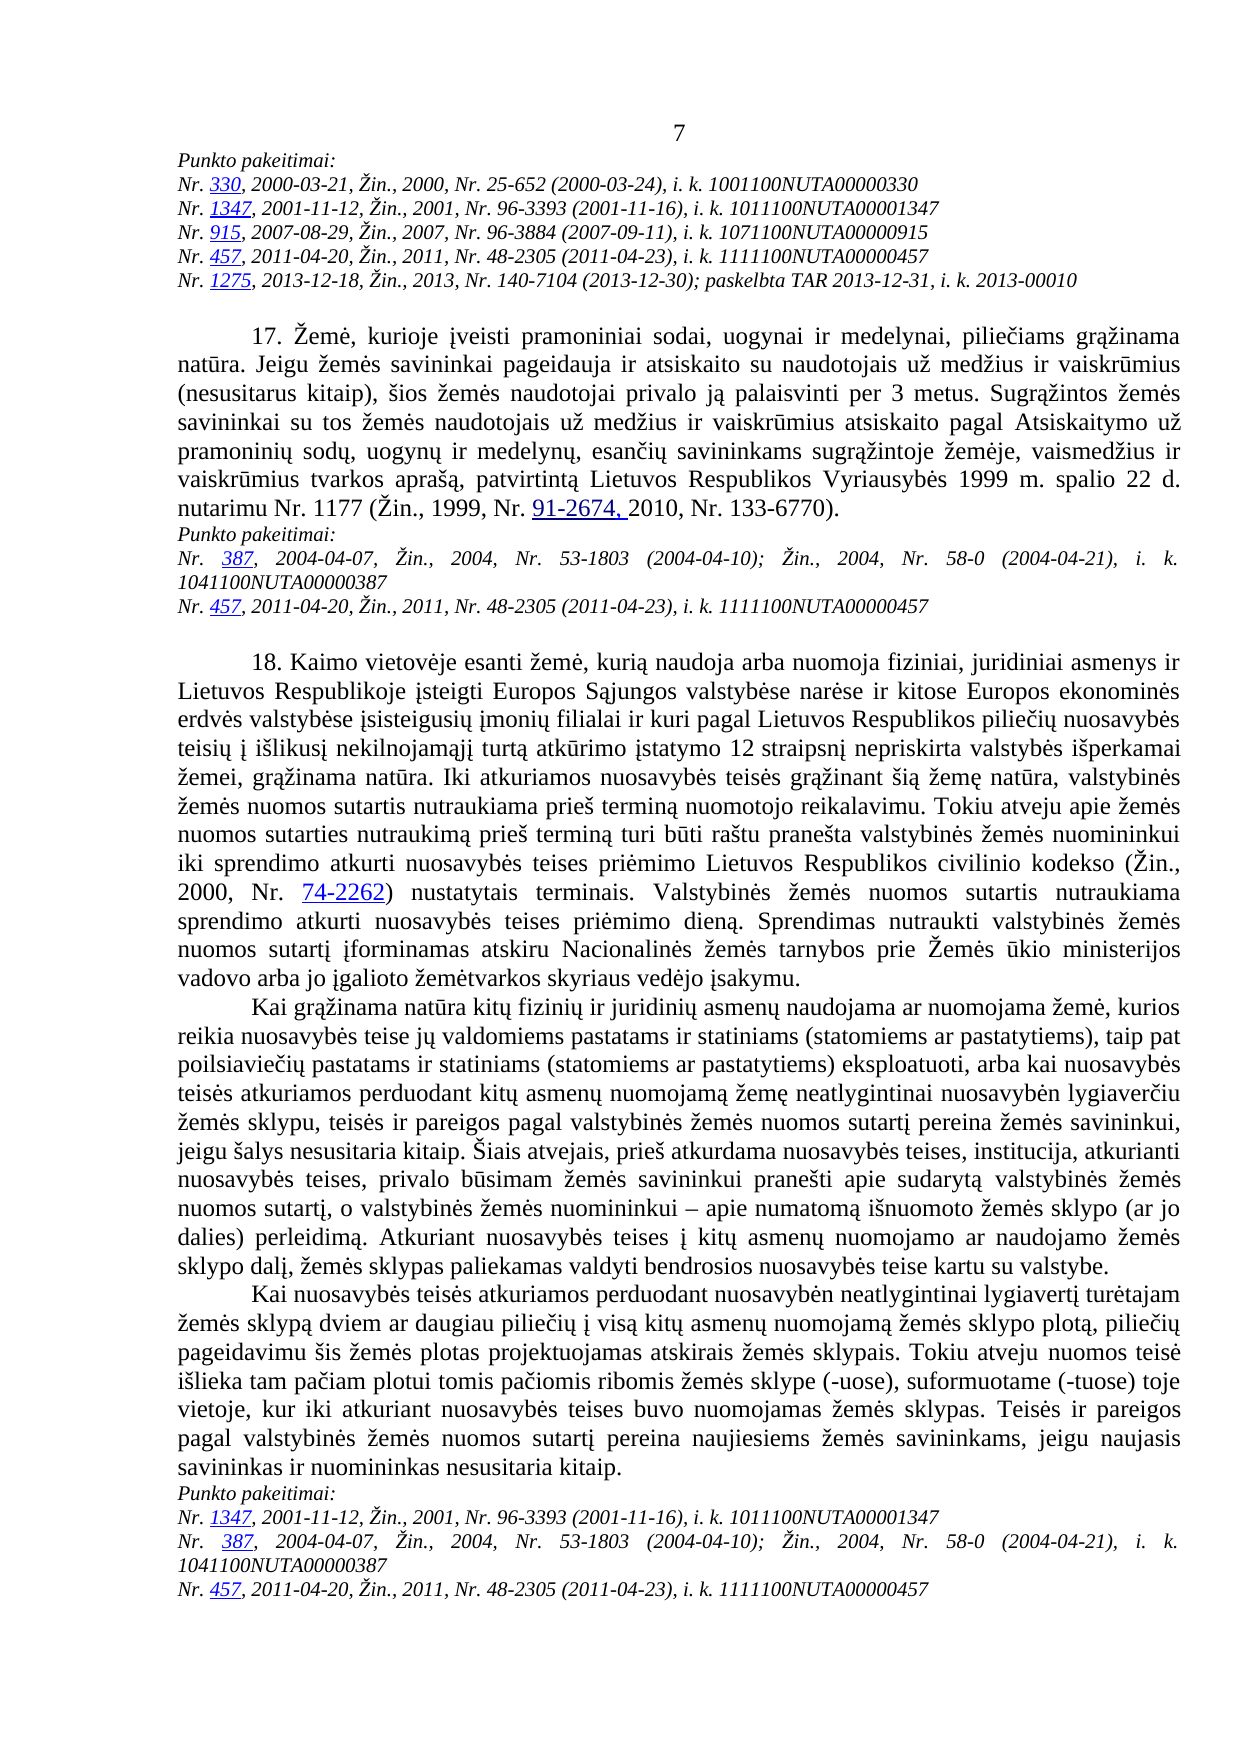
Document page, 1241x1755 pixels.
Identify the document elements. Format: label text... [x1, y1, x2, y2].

text Nr. 330, 2000-03-21, Žin., 2000, Nr. 25-652 (2000-03-24), i. k. 1001100NUTA00000330 [177, 172, 1181, 196]
text Nr. 387, 2004-04-07, Žin., 2004, Nr. 53-1803 (2004-04-10); Žin., 2004, Nr. 58-0 (2004-04-21), i. k. 1041100NUTA00000387 [177, 546, 1181, 594]
text Kai grąžinama natūra kitų fizinių ir juridinių asmenų naudojama ar nuomojama žemė, kurios reikia nuosavybės teise jų valdomiems pastatams ir statiniams (statomiems ar pastatytiems), taip pat poilsiaviečių pastatams ir statiniams (statomiems ar pastatytiems) eksploatuoti, arba kai nuosavybės teisės atkuriamos perduodant kitų asmenų nuomojamą žemę neatlygintinai nuosavybėn lygiaverčiu žemės sklypu, teisės ir pareigos pagal valstybinės žemės nuomos sutartį pereina žemės savininkui, jeigu šalys nesusitaria kitaip. Šiais atvejais, prieš atkurdama nuosavybės teises, institucija, atkurianti nuosavybės teises, privalo būsimam žemės savininkui pranešti apie sudarytą valstybinės žemės nuomos sutartį, o valstybinės žemės nuomininkui – apie numatomą išnuomoto žemės sklypo (ar jo dalies) perleidimą. Atkuriant nuosavybės teises į kitų asmenų nuomojamo ar naudojamo žemės sklypo dalį, žemės sklypas paliekamas valdyti bendrosios nuosavybės teise kartu su valstybe. [177, 992, 1181, 1279]
text Nr. 387, 2004-04-07, Žin., 2004, Nr. 53-1803 (2004-04-10); Žin., 2004, Nr. 58-0 (2004-04-21), i. k. 1041100NUTA00000387 [177, 1529, 1181, 1577]
text 18. Kaimo vietovėje esanti žemė, kurią naudoja arba nuomoja fiziniai, juridiniai asmenys ir Lietuvos Respublikoje įsteigti Europos Sąjungos valstybėse narėse ir kitose Europos ekonominės erdvės valstybėse įsisteigusių įmonių filialai ir kuri pagal Lietuvos Respublikos piliečių nuosavybės teisių į išlikusį nekilnojamąjį turtą atkūrimo įstatymo 12 straipsnį nepriskirta valstybės išperkamai žemei, grąžinama natūra. Iki atkuriamos nuosavybės teisės grąžinant šią žemę natūra, valstybinės žemės nuomos sutartis nutraukiama prieš terminą nuomotojo reikalavimu. Tokiu atveju apie žemės nuomos sutarties nutraukimą prieš terminą turi būti raštu pranešta valstybinės žemės nuomininkui iki sprendimo atkurti nuosavybės teises priėmimo Lietuvos Respublikos civilinio kodekso (Žin., 2000, Nr. 74-2262) nustatytais terminais. Valstybinės žemės nuomos sutartis nutraukiama sprendimo atkurti nuosavybės teises priėmimo dieną. Sprendimas nutraukti valstybinės žemės nuomos sutartį įforminamas atskiru Nacionalinės žemės tarnybos prie Žemės ūkio ministerijos vadovo arba jo įgalioto žemėtvarkos skyriaus vedėjo įsakymu. [177, 647, 1181, 992]
text Nr. 1347, 2001-11-12, Žin., 2001, Nr. 96-3393 (2001-11-16), i. k. 1011100NUTA00001347 [177, 196, 1181, 220]
text Punkto pakeitimai: [177, 148, 1181, 172]
text Nr. 457, 2011-04-20, Žin., 2011, Nr. 48-2305 (2011-04-23), i. k. 1111100NUTA00000457 [177, 1577, 1181, 1601]
text Nr. 915, 2007-08-29, Žin., 2007, Nr. 96-3884 (2007-09-11), i. k. 1071100NUTA00000915 [177, 220, 1181, 244]
text Nr. 1275, 2013-12-18, Žin., 2013, Nr. 140-7104 (2013-12-30); paskelbta TAR 2013-12-31, i. k. 2013-00010 [177, 268, 1181, 292]
text Nr. 457, 2011-04-20, Žin., 2011, Nr. 48-2305 (2011-04-23), i. k. 1111100NUTA00000457 [177, 244, 1181, 268]
text Kai nuosavybės teisės atkuriamos perduodant nuosavybėn neatlygintinai lygiavertį turėtajam žemės sklypą dviem ar daugiau piliečių į visą kitų asmenų nuomojamą žemės sklypo plotą, piliečių pageidavimu šis žemės plotas projektuojamas atskirais žemės sklypais. Tokiu atveju nuomos teisė išlieka tam pačiam plotui tomis pačiomis ribomis žemės sklype (-uose), suformuotame (-tuose) toje vietoje, kur iki atkuriant nuosavybės teises buvo nuomojamas žemės sklypas. Teisės ir pareigos pagal valstybinės žemės nuomos sutartį pereina naujiesiems žemės savininkams, jeigu naujasis savininkas ir nuomininkas nesusitaria kitaip. [177, 1279, 1181, 1481]
text Nr. 457, 2011-04-20, Žin., 2011, Nr. 48-2305 (2011-04-23), i. k. 1111100NUTA00000457 [177, 594, 1181, 618]
text Punkto pakeitimai: [177, 522, 1181, 546]
text Punkto pakeitimai: [177, 1481, 1181, 1505]
text Nr. 1347, 2001-11-12, Žin., 2001, Nr. 96-3393 (2001-11-16), i. k. 1011100NUTA00001347 [177, 1505, 1181, 1529]
text 17. Žemė, kurioje įveisti pramoniniai sodai, uogynai ir medelynai, piliečiams grąžinama natūra. Jeigu žemės savininkai pageidauja ir atsiskaito su naudotojais už medžius ir vaiskrūmius (nesusitarus kitaip), šios žemės naudotojai privalo ją palaisvinti per 3 metus. Sugrąžintos žemės savininkai su tos žemės naudotojais už medžius ir vaiskrūmius atsiskaito pagal Atsiskaitymo už pramoninių sodų, uogynų ir medelynų, esančių savininkams sugrąžintoje žemėje, vaismedžius ir vaiskrūmius tvarkos aprašą, patvirtintą Lietuvos Respublikos Vyriausybės 1999 m. spalio 22 d. nutarimu Nr. 1177 (Žin., 1999, Nr. 91-2674, 2010, Nr. 133-6770). [177, 321, 1181, 522]
